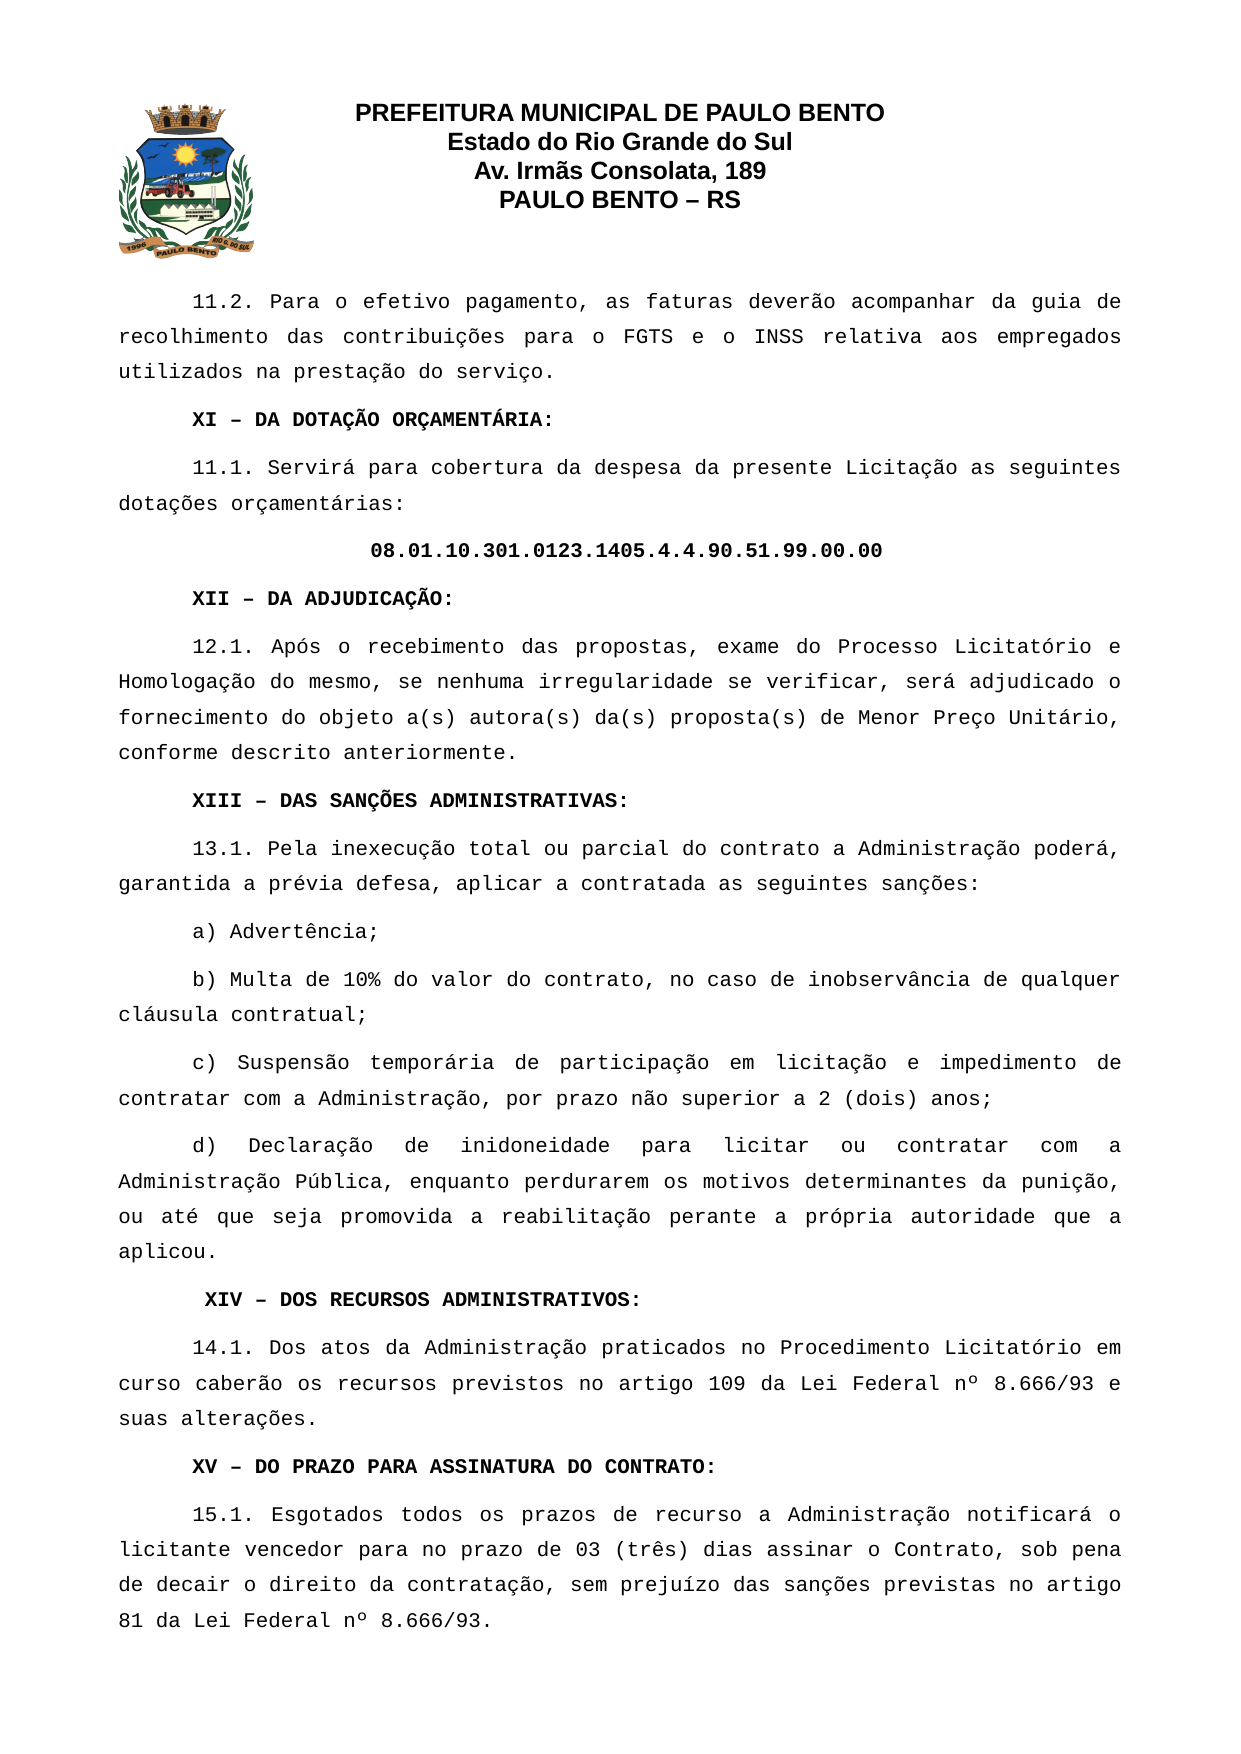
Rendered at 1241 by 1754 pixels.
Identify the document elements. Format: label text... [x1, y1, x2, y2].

text XV – DO PRAZO PARA ASSINATURA DO CONTRATO: [118, 1456, 1122, 1479]
text XIV – DOS RECURSOS ADMINISTRATIVOS: [118, 1289, 1122, 1313]
text 13.1. Pela inexecução total ou parcial do contrato a Administração poderá, garantida a prévia defesa, aplicar a contratada as seguintes sanções: [118, 838, 1122, 897]
text XIII – DAS SANÇÕES ADMINISTRATIVAS: [118, 790, 1122, 814]
text 12.1. Após o recebimento das propostas, exame do Processo Licitatório e Homologação do mesmo, se nenhuma irregularidade se verificar, será adjudicado o fornecimento do objeto a(s) autora(s) da(s) proposta(s) de Menor Preço Unitário, conforme descrito anteriormente. [118, 636, 1122, 766]
text XI – DA DOTAÇÃO ORÇAMENTÁRIA: [118, 409, 1122, 433]
text c) Suspensão temporária de participação em licitação e impedimento de contratar com a Administração, por prazo não superior a 2 (dois) anos; [118, 1052, 1122, 1111]
text XII – DA ADJUDICAÇÃO: [118, 588, 1122, 612]
text 14.1. Dos atos da Administração praticados no Procedimento Licitatório em curso caberão os recursos previstos no artigo 109 da Lei Federal nº 8.666/93 e suas alterações. [118, 1337, 1122, 1432]
text 11.2. Para o efetivo pagamento, as faturas deverão acompanhar da guia de recolhimento das contribuições para o FGTS e o INSS relativa aos empregados utilizados na prestação do serviço. [118, 291, 1122, 385]
text 15.1. Esgotados todos os prazos de recurso a Administração notificará o licitante vencedor para no prazo de 03 (três) dias assinar o Contrato, sob pena de decair o direito da contratação, sem prejuízo das sanções previstas no artigo 81 da Lei Federal nº 8.666/93. [118, 1504, 1122, 1633]
text d) Declaração de inidoneidade para licitar ou contratar com a Administração Pública, enquanto perdurarem os motivos determinantes da punição, ou até que seja promovida a reabilitação perante a própria autoridade que a aplicou. [118, 1135, 1122, 1265]
text b) Multa de 10% do valor do contrato, no caso de inobservância de qualquer cláusula contratual; [118, 969, 1122, 1028]
text 08.01.10.301.0123.1405.4.4.90.51.99.00.00 [118, 540, 1122, 564]
text a) Advertência; [118, 921, 1122, 945]
text 11.1. Servirá para cobertura da despesa da presente Licitação as seguintes dotações orçamentárias: [118, 457, 1122, 516]
picture [118, 103, 254, 259]
